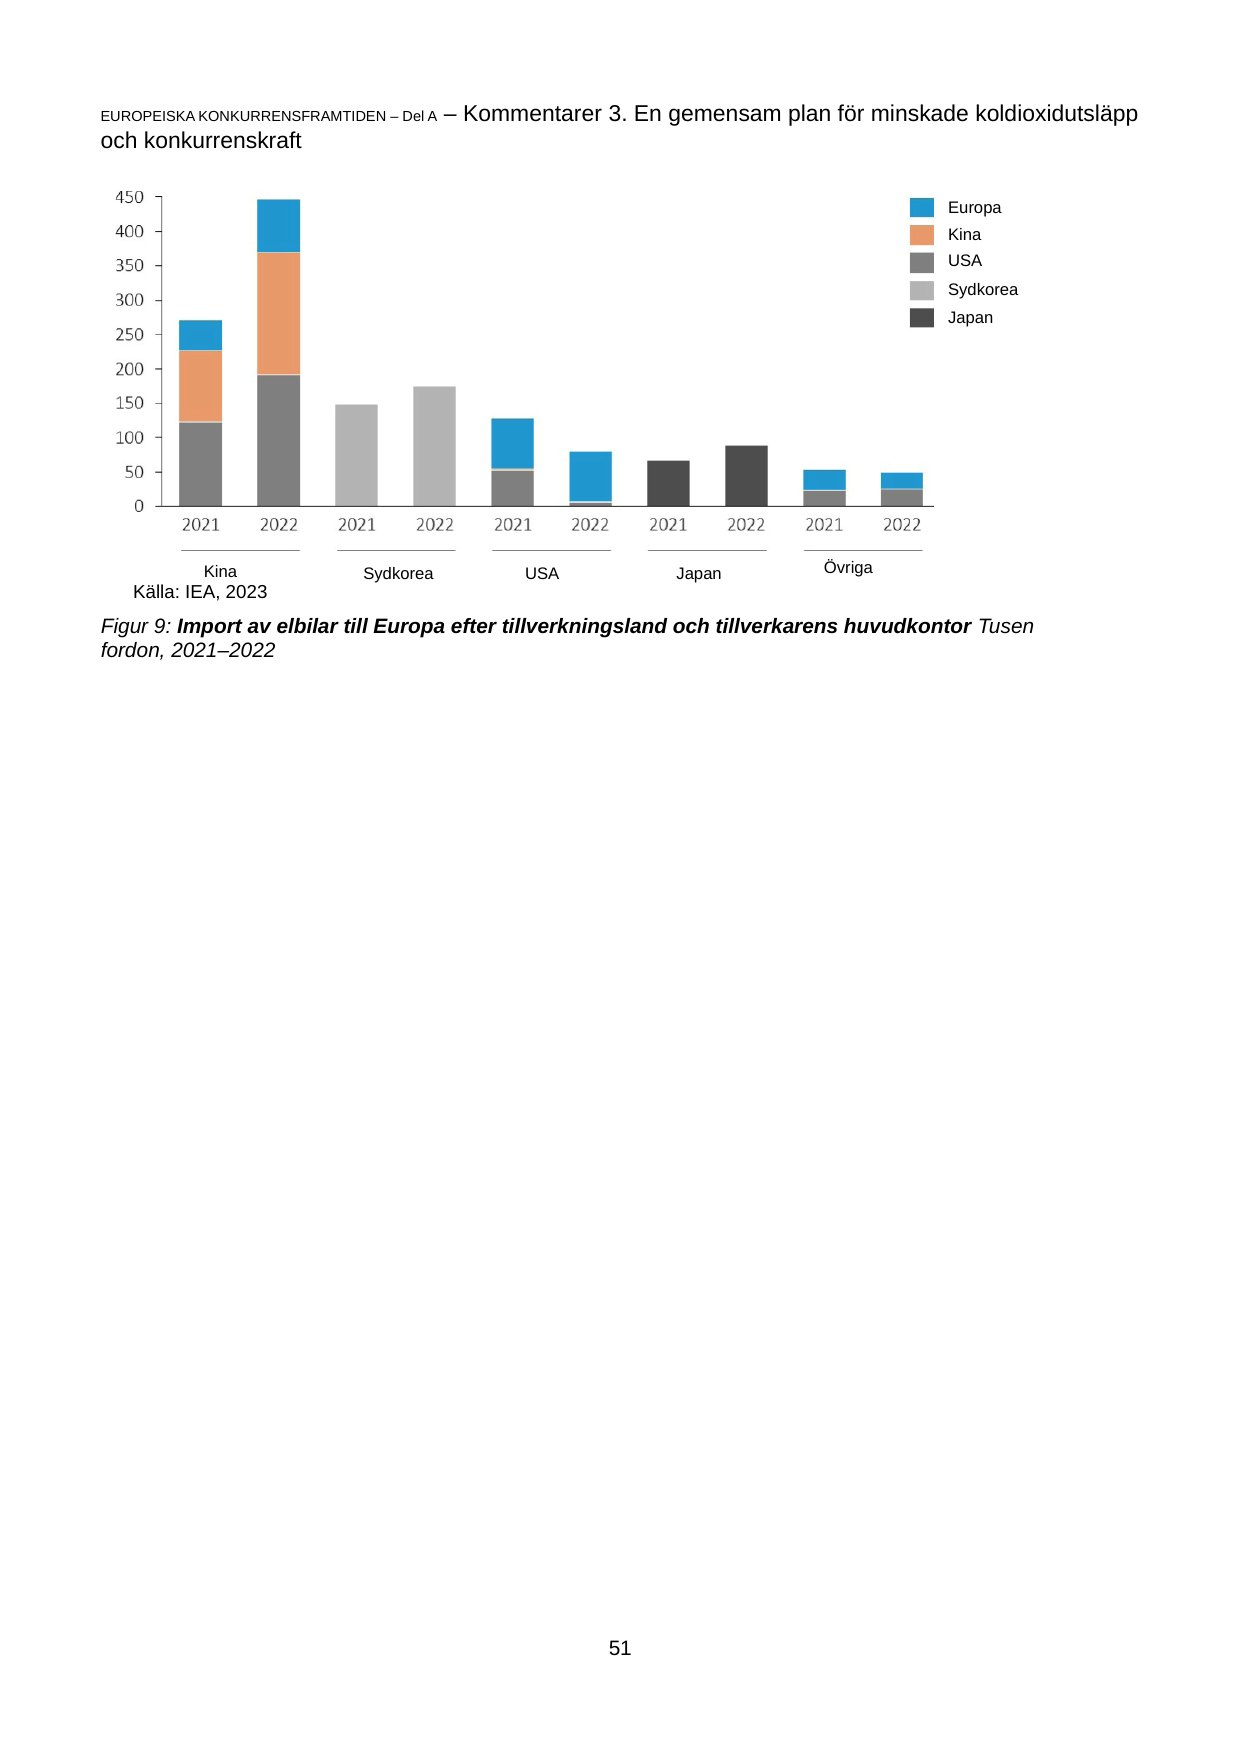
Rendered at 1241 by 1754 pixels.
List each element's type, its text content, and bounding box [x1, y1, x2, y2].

picture [100, 171, 934, 555]
text Figur 9: Import av elbilar till Europa efter tillverkningsland och tillverkarens huvudkontor Tusen fordon, 2021–2022 [101, 184, 1043, 662]
